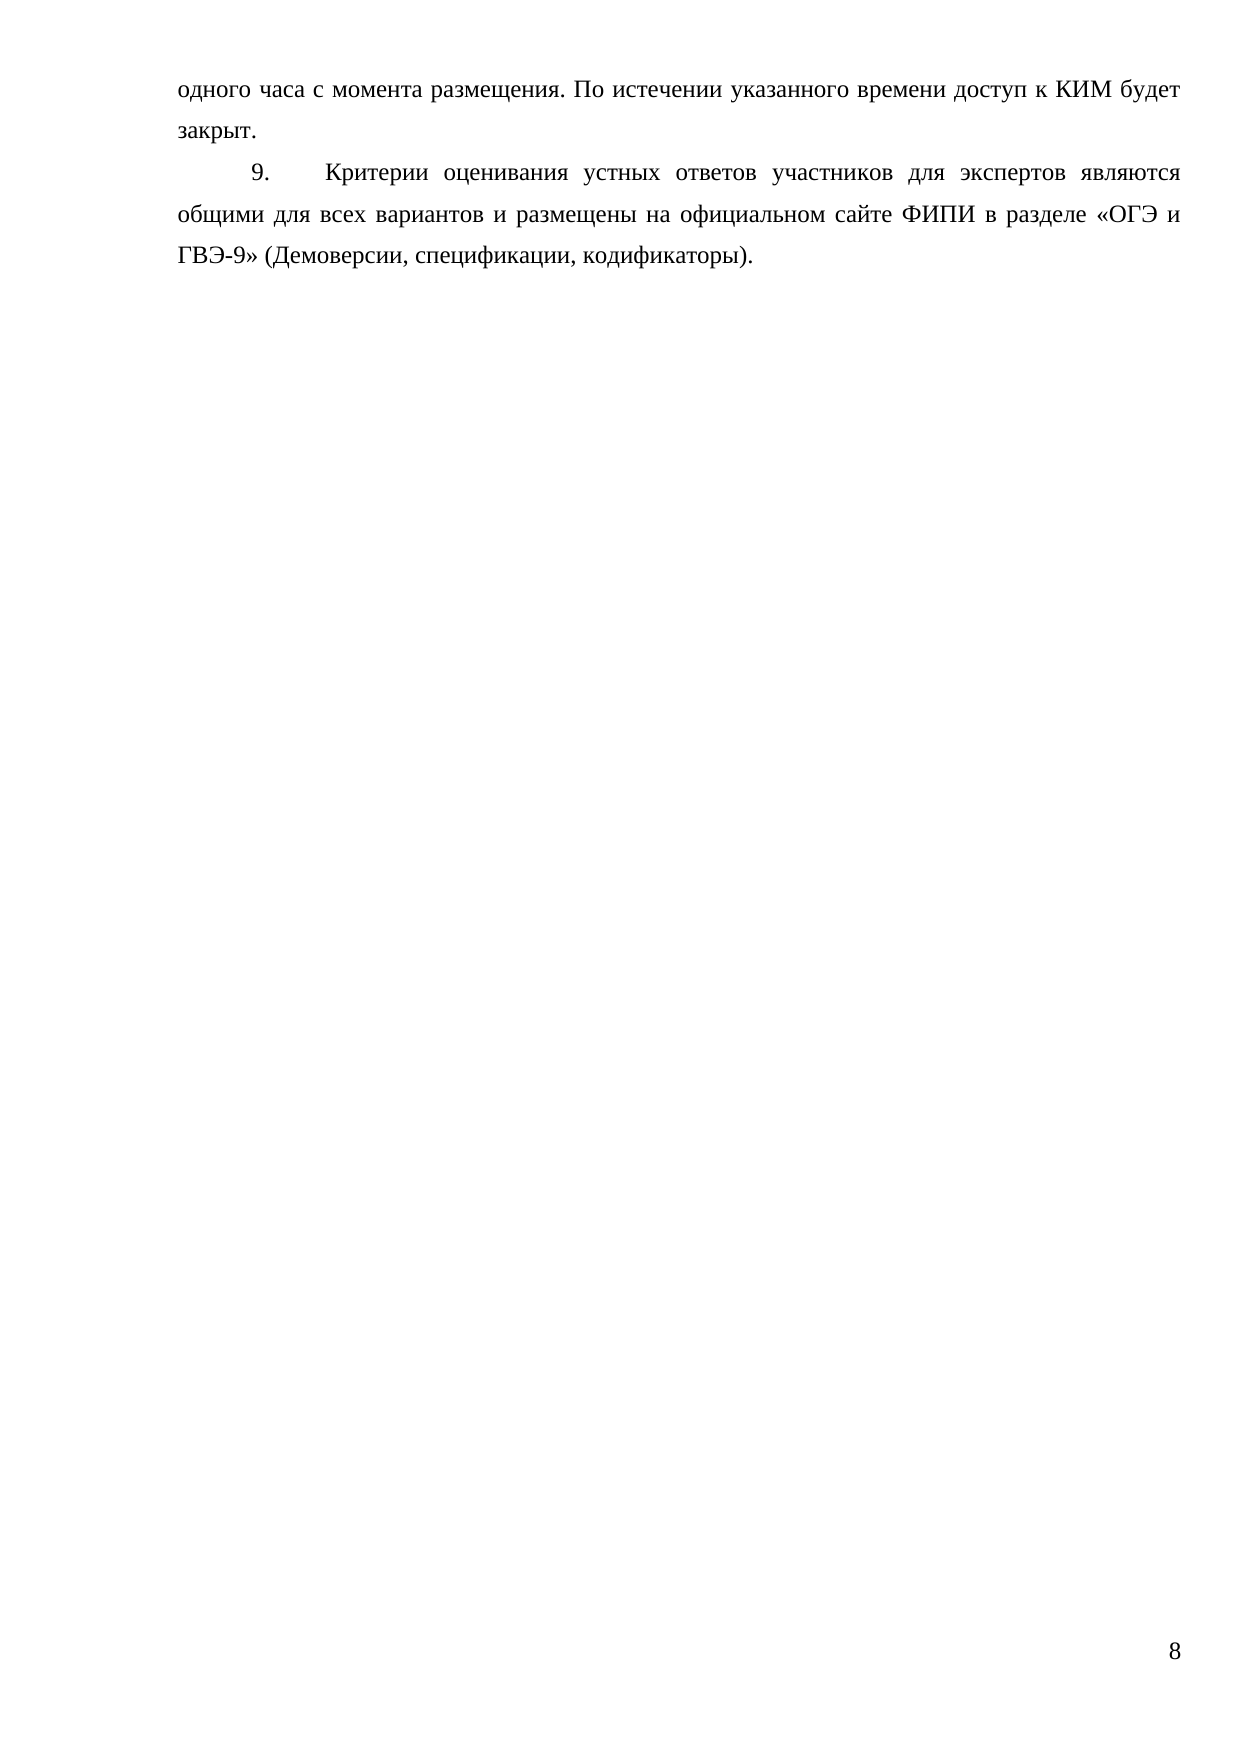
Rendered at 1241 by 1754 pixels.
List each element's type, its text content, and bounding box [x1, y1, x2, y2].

list Критерии оценивания устных ответов участников для экспертов являются общими для всех вариантов и размещены на официальном сайте ФИПИ в разделе «ОГЭ и ГВЭ-9» (Демоверсии, спецификации, кодификаторы). [177, 157, 1181, 269]
list одного часа с момента размещения. По истечении указанного времени доступ к КИМ будет закрыт. [177, 74, 1181, 144]
